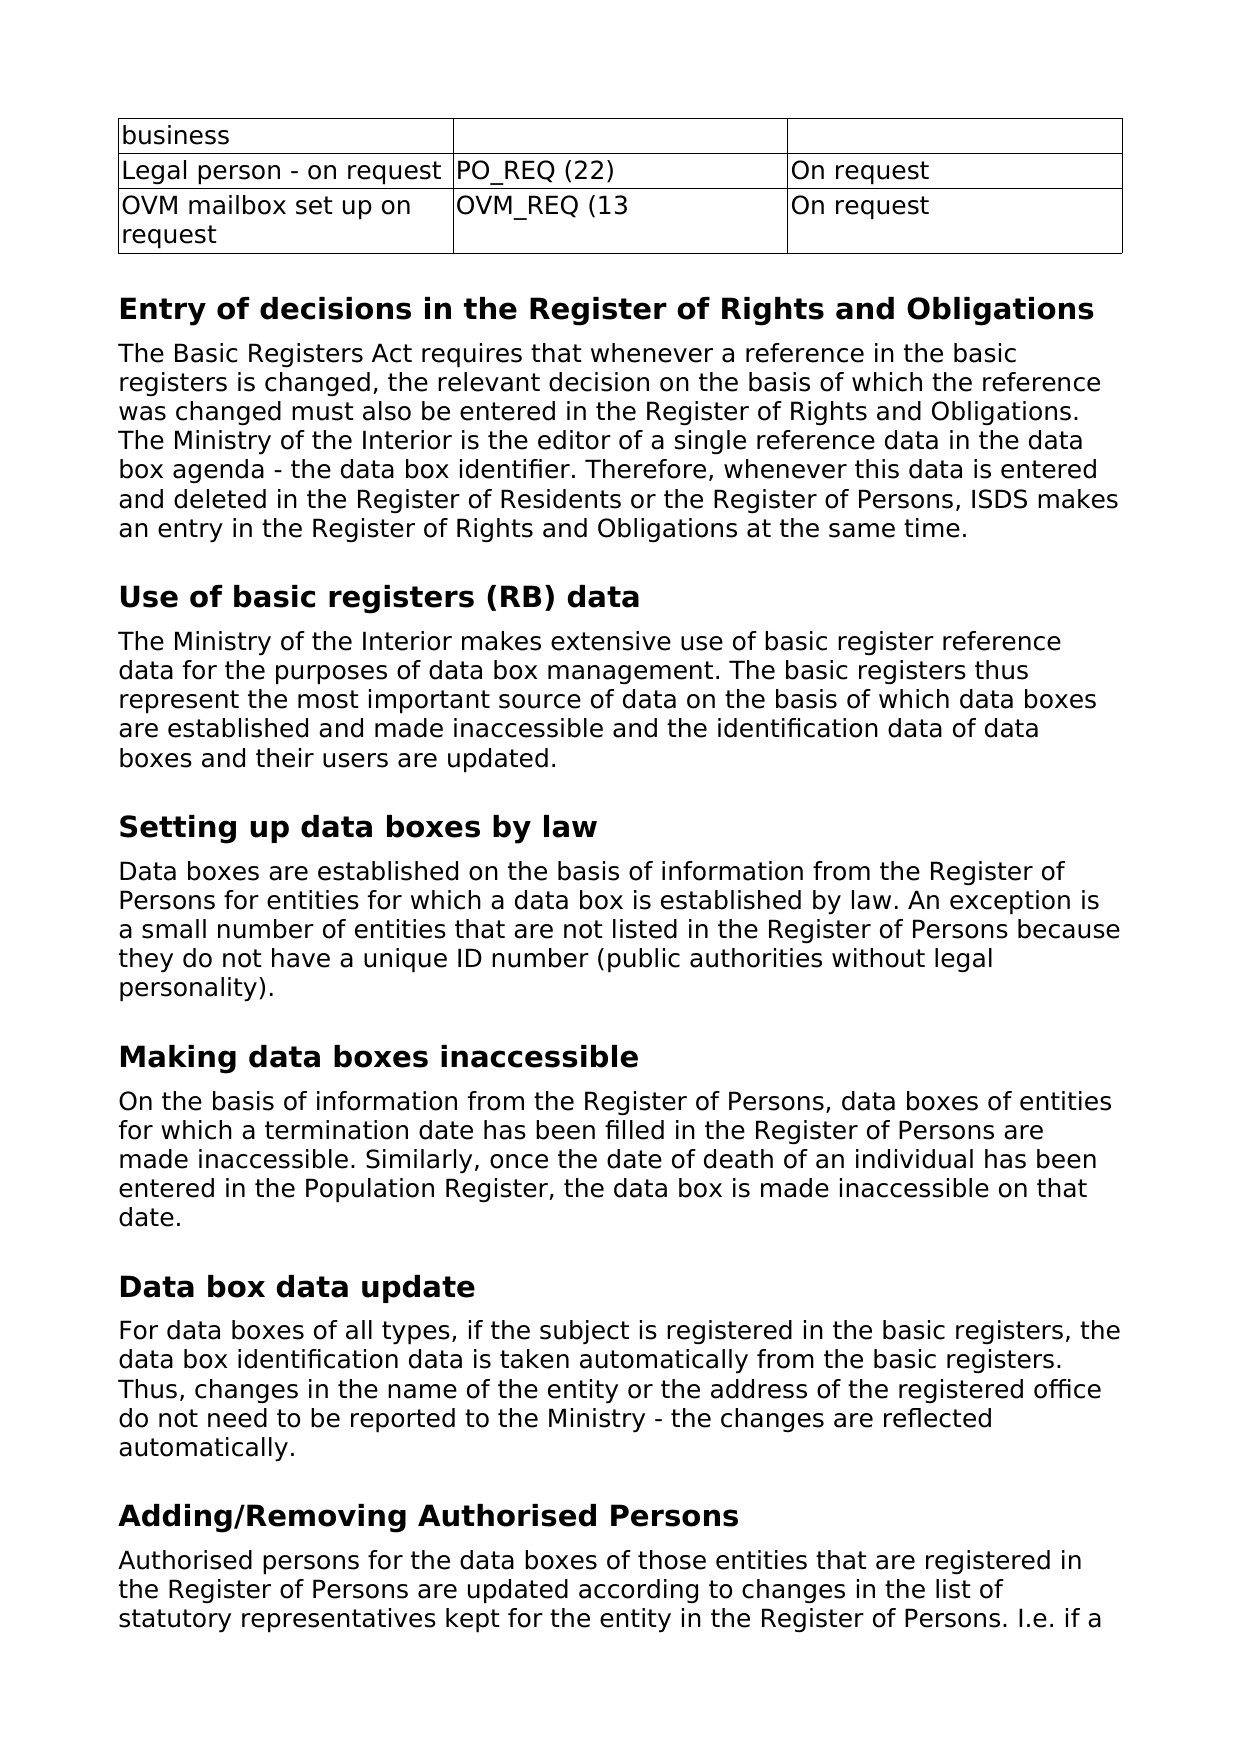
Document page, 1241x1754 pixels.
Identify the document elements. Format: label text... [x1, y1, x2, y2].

text The Basic Registers Act requires that whenever a reference in the basic registers is changed, the relevant decision on the basis of which the reference was changed must also be entered in the Register of Rights and Obligations. The Ministry of the Interior is the editor of a single reference data in the data box agenda - the data box identifier. Therefore, whenever this data is entered and deleted in the Register of Residents or the Register of Persons, ISDS makes an entry in the Register of Rights and Obligations at the same time. [118, 339, 1122, 543]
table_cell OVM mailbox set up on request [119, 189, 453, 253]
table_cell [454, 119, 787, 153]
text Authorised persons for the data boxes of those entities that are registered in the Register of Persons are updated according to changes in the list of statutory representatives kept for the entity in the Register of Persons. I.e. if a [118, 1546, 1122, 1634]
table_cell On request [788, 189, 1122, 253]
subtitle Data box data update [118, 1270, 1122, 1304]
text For data boxes of all types, if the subject is registered in the basic registers, the data box identification data is taken automatically from the basic registers. Thus, changes in the name of the entity or the address of the registered office do not need to be reported to the Ministry - the changes are reflected automatically. [118, 1316, 1122, 1462]
text Data boxes are established on the basis of information from the Register of Persons for entities for which a data box is established by law. An exception is a small number of entities that are not listed in the Register of Persons because they do not have a unique ID number (public authorities without legal personality). [118, 857, 1122, 1003]
table_cell business [119, 119, 453, 153]
subtitle Adding/Removing Authorised Persons [118, 1500, 1122, 1534]
table_cell On request [788, 154, 1122, 188]
subtitle Use of basic registers (RB) data [118, 581, 1122, 614]
subtitle Entry of decisions in the Register of Rights and Obligations [118, 292, 1122, 326]
table_cell [788, 119, 1122, 153]
subtitle Setting up data boxes by law [118, 810, 1122, 844]
table_cell OVM_REQ (13 [454, 189, 787, 253]
table_cell PO_REQ (22) [454, 154, 787, 188]
subtitle Making data boxes inaccessible [118, 1040, 1122, 1074]
table_cell Legal person - on request [119, 154, 453, 188]
text The Ministry of the Interior makes extensive use of basic register reference data for the purposes of data box management. The basic registers thus represent the most important source of data on the basis of which data boxes are established and made inaccessible and the identification data of data boxes and their users are updated. [118, 627, 1122, 773]
text On the basis of information from the Register of Persons, data boxes of entities for which a termination date has been filled in the Register of Persons are made inaccessible. Similarly, once the date of death of an individual has been entered in the Population Register, the data box is made inaccessible on that date. [118, 1087, 1122, 1232]
